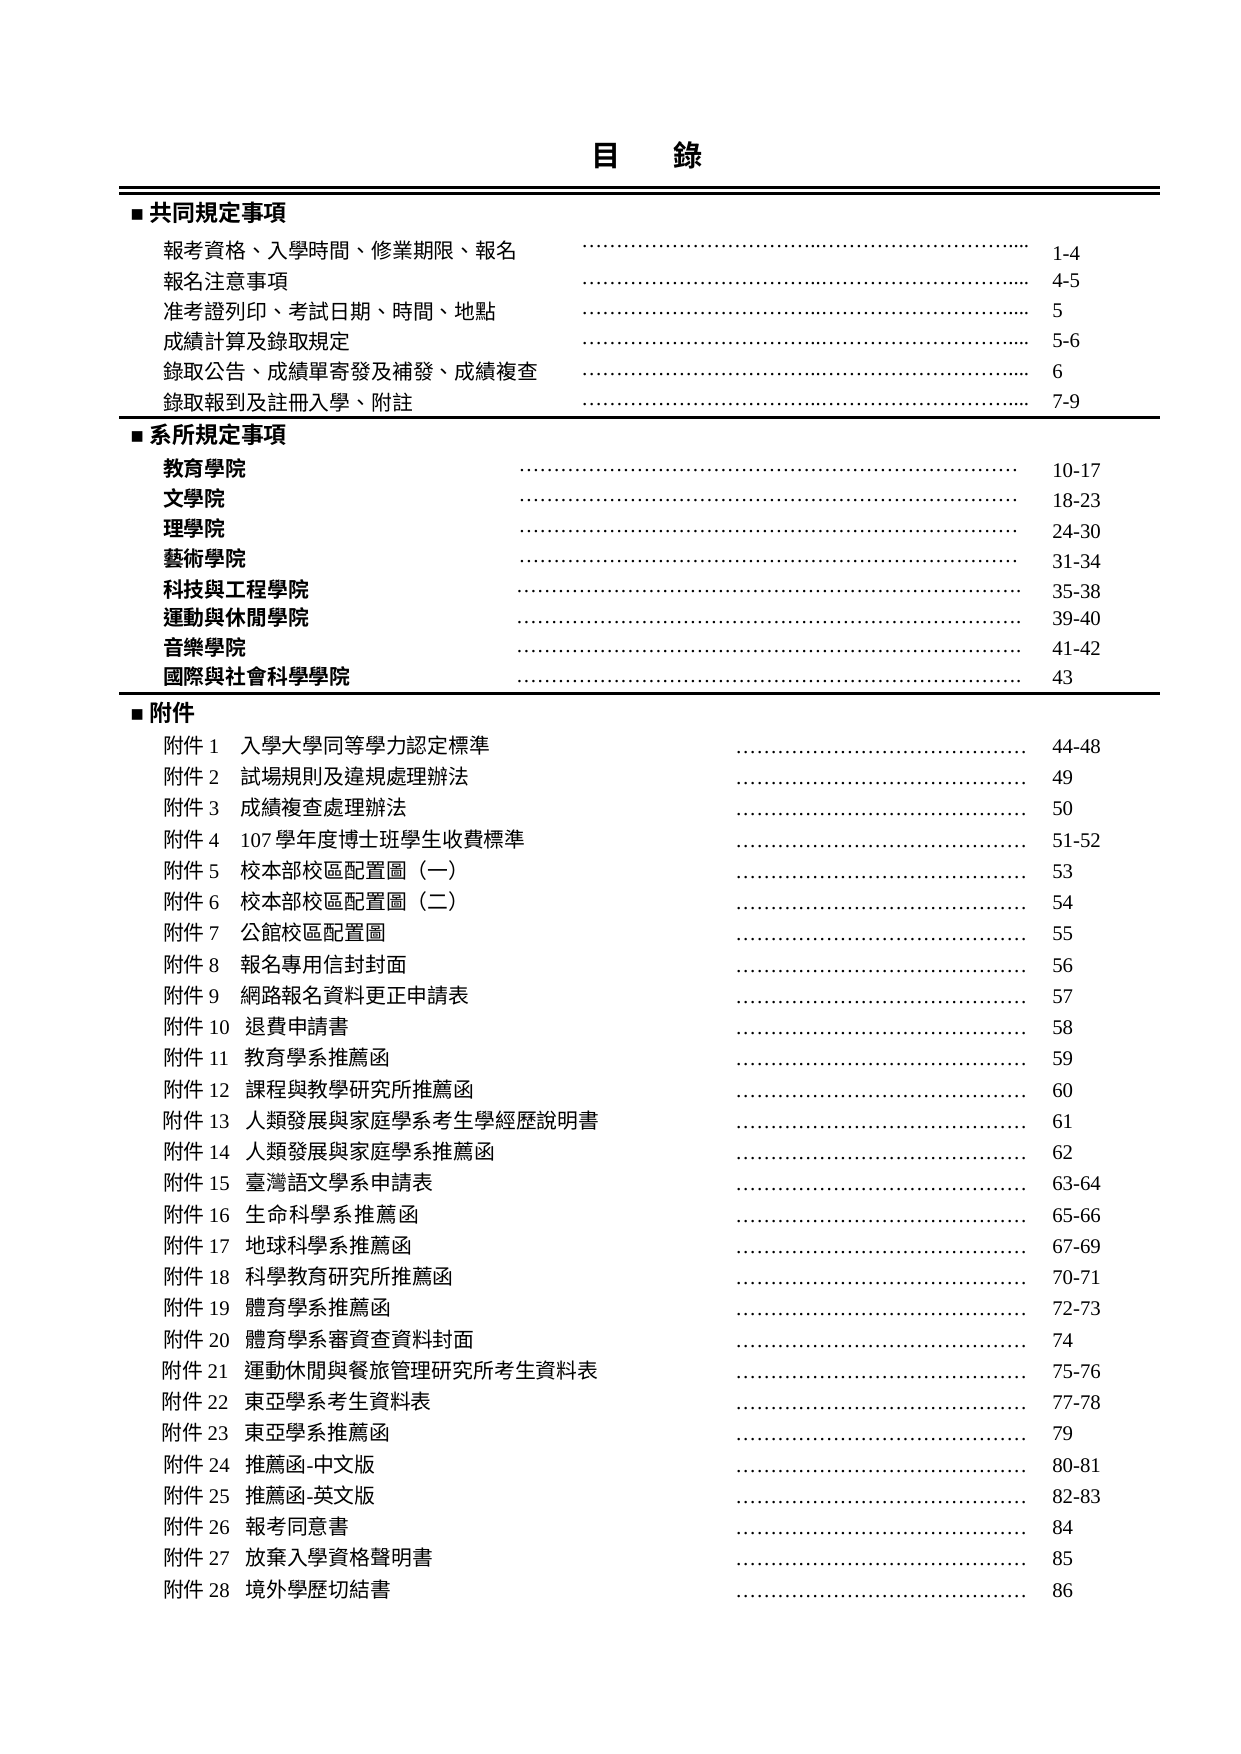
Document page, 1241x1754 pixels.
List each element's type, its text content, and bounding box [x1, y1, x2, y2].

table_cell 國際與社會科學學院 [119, 662, 496, 692]
table_cell 49 [1041, 760, 1160, 791]
table_cell 59 [1041, 1041, 1160, 1072]
table_cell 57 [1041, 978, 1160, 1009]
table_cell 4-5 [1041, 265, 1160, 295]
table_cell …………………………………… [724, 791, 1041, 822]
table_cell 附件16 生命科學系推薦函 [119, 1197, 724, 1228]
table_cell 錄取公告、成績單寄發及補發、成績複查 [119, 356, 570, 386]
table_cell …………………………………… [724, 1260, 1041, 1291]
table_cell 39-40 [1041, 603, 1160, 633]
table_cell [724, 695, 1041, 728]
table_cell 附件8 報名專用信封封面 [119, 947, 724, 978]
table_cell 63-64 [1041, 1166, 1160, 1197]
table_cell 84 [1041, 1510, 1160, 1541]
table_cell 錄取報到及註冊入學、附註 [119, 386, 570, 416]
table_cell ………………………………………………………………. [496, 603, 1041, 633]
table_cell ……………………………………………………………… [496, 513, 1041, 543]
table_cell …………………………………… [724, 1072, 1041, 1103]
table_cell …………………………………… [724, 1041, 1041, 1072]
table_cell 62 [1041, 1135, 1160, 1166]
table_cell ……………………………..……………………….... [570, 356, 1041, 386]
table_cell 附件9 網路報名資料更正申請表 [119, 978, 724, 1009]
table_cell …………………………………… [724, 1416, 1041, 1447]
table_cell ■ 附件 [119, 695, 724, 728]
table_cell 附件5 校本部校區配置圖（一） [119, 853, 724, 884]
table_cell 音樂學院 [119, 633, 496, 662]
table_cell 附件1 入學大學同等學力認定標準 [119, 728, 724, 759]
table_cell …………………………………… [724, 1228, 1041, 1259]
table_cell …………………………………… [724, 1510, 1041, 1541]
table_cell 附件25 推薦函-英文版 [119, 1478, 724, 1509]
table_cell 文學院 [119, 482, 496, 512]
table_cell 附件15 臺灣語文學系申請表 [119, 1166, 724, 1197]
table_cell 56 [1041, 947, 1160, 978]
table_cell ……………………………..……………………….... [570, 228, 1041, 265]
table_cell ■ 系所規定事項 [119, 419, 1160, 452]
table_cell 50 [1041, 791, 1160, 822]
table_cell ……………………………………………………………… [496, 452, 1041, 482]
table_cell 7-9 [1041, 386, 1160, 416]
table_cell 附件11 教育學系推薦函 [119, 1041, 724, 1072]
table_cell 附件12 課程與教學研究所推薦函 [119, 1072, 724, 1103]
table_cell 附件19 體育學系推薦函 [119, 1291, 724, 1322]
table_cell 附件7 公館校區配置圖 [119, 916, 724, 947]
table_cell 附件10 退費申請書 [119, 1010, 724, 1041]
table_cell 附件3 成績複查處理辦法 [119, 791, 724, 822]
table_cell 附件26 報考同意書 [119, 1510, 724, 1541]
table_cell 55 [1041, 916, 1160, 947]
table_cell …………………………………… [724, 1572, 1041, 1603]
table_cell ………………………………………………………………. [496, 662, 1041, 692]
table_cell …………………………………… [724, 1135, 1041, 1166]
table_cell …………………………………… [724, 1291, 1041, 1322]
table_cell ……………………………..……………………….... [570, 386, 1041, 416]
table_cell 附件28 境外學歷切結書 [119, 1572, 724, 1603]
table_cell 成績計算及錄取規定 [119, 325, 570, 356]
table_header ■ 共同規定事項 [119, 195, 1160, 228]
table_cell 附件24 推薦函-中文版 [119, 1447, 724, 1478]
table_cell 10-17 [1041, 452, 1160, 482]
table_cell 80-81 [1041, 1447, 1160, 1478]
table_cell 附件2 試場規則及違規處理辦法 [119, 760, 724, 791]
table_cell 附件13 人類發展與家庭學系考生學經歷說明書 [119, 1103, 724, 1134]
table_cell [1041, 695, 1160, 728]
table_cell …………………………………… [724, 1010, 1041, 1041]
table_cell 5-6 [1041, 325, 1160, 356]
table_cell 75-76 [1041, 1353, 1160, 1384]
table_cell …………………………………… [724, 978, 1041, 1009]
table_cell 6 [1041, 356, 1160, 386]
table_cell …………………………………… [724, 1478, 1041, 1509]
table_cell 附件27 放棄入學資格聲明書 [119, 1541, 724, 1572]
table_cell …………………………………… [724, 728, 1041, 759]
table_cell …………………………………… [724, 1166, 1041, 1197]
table_cell 41-42 [1041, 633, 1160, 662]
table_cell 58 [1041, 1010, 1160, 1041]
table_cell 67-69 [1041, 1228, 1160, 1259]
table_cell …………………………………… [724, 760, 1041, 791]
table_cell …………………………………… [724, 853, 1041, 884]
table_cell …………………………………… [724, 1197, 1041, 1228]
table_cell 51-52 [1041, 822, 1160, 853]
table_cell 1-4 [1041, 228, 1160, 265]
table_cell …………………………………… [724, 1447, 1041, 1478]
table_cell 藝術學院 [119, 543, 496, 573]
table_cell 70-71 [1041, 1260, 1160, 1291]
table_cell ……………………………..……………………….... [570, 295, 1041, 325]
table_cell ……………………………..……………………….... [570, 265, 1041, 295]
table_cell ………………………………………………………………. [496, 573, 1041, 603]
table_cell 35-38 [1041, 573, 1160, 603]
table_cell 72-73 [1041, 1291, 1160, 1322]
table_cell 運動與休閒學院 [119, 603, 496, 633]
table_cell ………………………………………………………………. [496, 633, 1041, 662]
table_cell ……………………………..……………………….... [570, 325, 1041, 356]
table_cell …………………………………… [724, 822, 1041, 853]
table_cell 教育學院 [119, 452, 496, 482]
table_cell 86 [1041, 1572, 1160, 1603]
table_cell 18-23 [1041, 482, 1160, 512]
table_cell …………………………………… [724, 1103, 1041, 1134]
table_cell 31-34 [1041, 543, 1160, 573]
table_cell 附件20 體育學系審資查資料封面 [119, 1322, 724, 1353]
table_cell 報考資格、入學時間、修業期限、報名 [119, 228, 570, 265]
table_cell …………………………………… [724, 1353, 1041, 1384]
table_cell 附件4 107學年度博士班學生收費標準 [119, 822, 724, 853]
table_cell 74 [1041, 1322, 1160, 1353]
table_cell ……………………………………………………………… [496, 482, 1041, 512]
table_cell 附件22 東亞學系考生資料表 [119, 1385, 724, 1416]
table_cell 60 [1041, 1072, 1160, 1103]
table_cell 科技與工程學院 [119, 573, 496, 603]
table_cell 77-78 [1041, 1385, 1160, 1416]
table_cell …………………………………… [724, 916, 1041, 947]
table_cell 報名注意事項 [119, 265, 570, 295]
table_cell 82-83 [1041, 1478, 1160, 1509]
table_cell 理學院 [119, 513, 496, 543]
table_cell …………………………………… [724, 1385, 1041, 1416]
table_cell 65-66 [1041, 1197, 1160, 1228]
table_cell 准考證列印、考試日期、時間、地點 [119, 295, 570, 325]
table_cell 附件23 東亞學系推薦函 [119, 1416, 724, 1447]
table_cell 54 [1041, 885, 1160, 916]
table_cell …………………………………… [724, 885, 1041, 916]
table_cell …………………………………… [724, 947, 1041, 978]
table_cell ……………………………………………………………… [496, 543, 1041, 573]
table_cell 附件6 校本部校區配置圖（二） [119, 885, 724, 916]
table_cell 24-30 [1041, 513, 1160, 543]
table_cell 43 [1041, 662, 1160, 692]
table_cell 5 [1041, 295, 1160, 325]
table_cell …………………………………… [724, 1322, 1041, 1353]
table_cell 附件21 運動休閒與餐旅管理研究所考生資料表 [119, 1353, 724, 1384]
text 目 錄 [118, 140, 1175, 173]
table_cell 附件17 地球科學系推薦函 [119, 1228, 724, 1259]
table_cell 44-48 [1041, 728, 1160, 759]
table_cell 附件14 人類發展與家庭學系推薦函 [119, 1135, 724, 1166]
table_cell 61 [1041, 1103, 1160, 1134]
table_cell 85 [1041, 1541, 1160, 1572]
table_cell …………………………………… [724, 1541, 1041, 1572]
table_cell 53 [1041, 853, 1160, 884]
table_cell 79 [1041, 1416, 1160, 1447]
table_cell 附件18 科學教育研究所推薦函 [119, 1260, 724, 1291]
